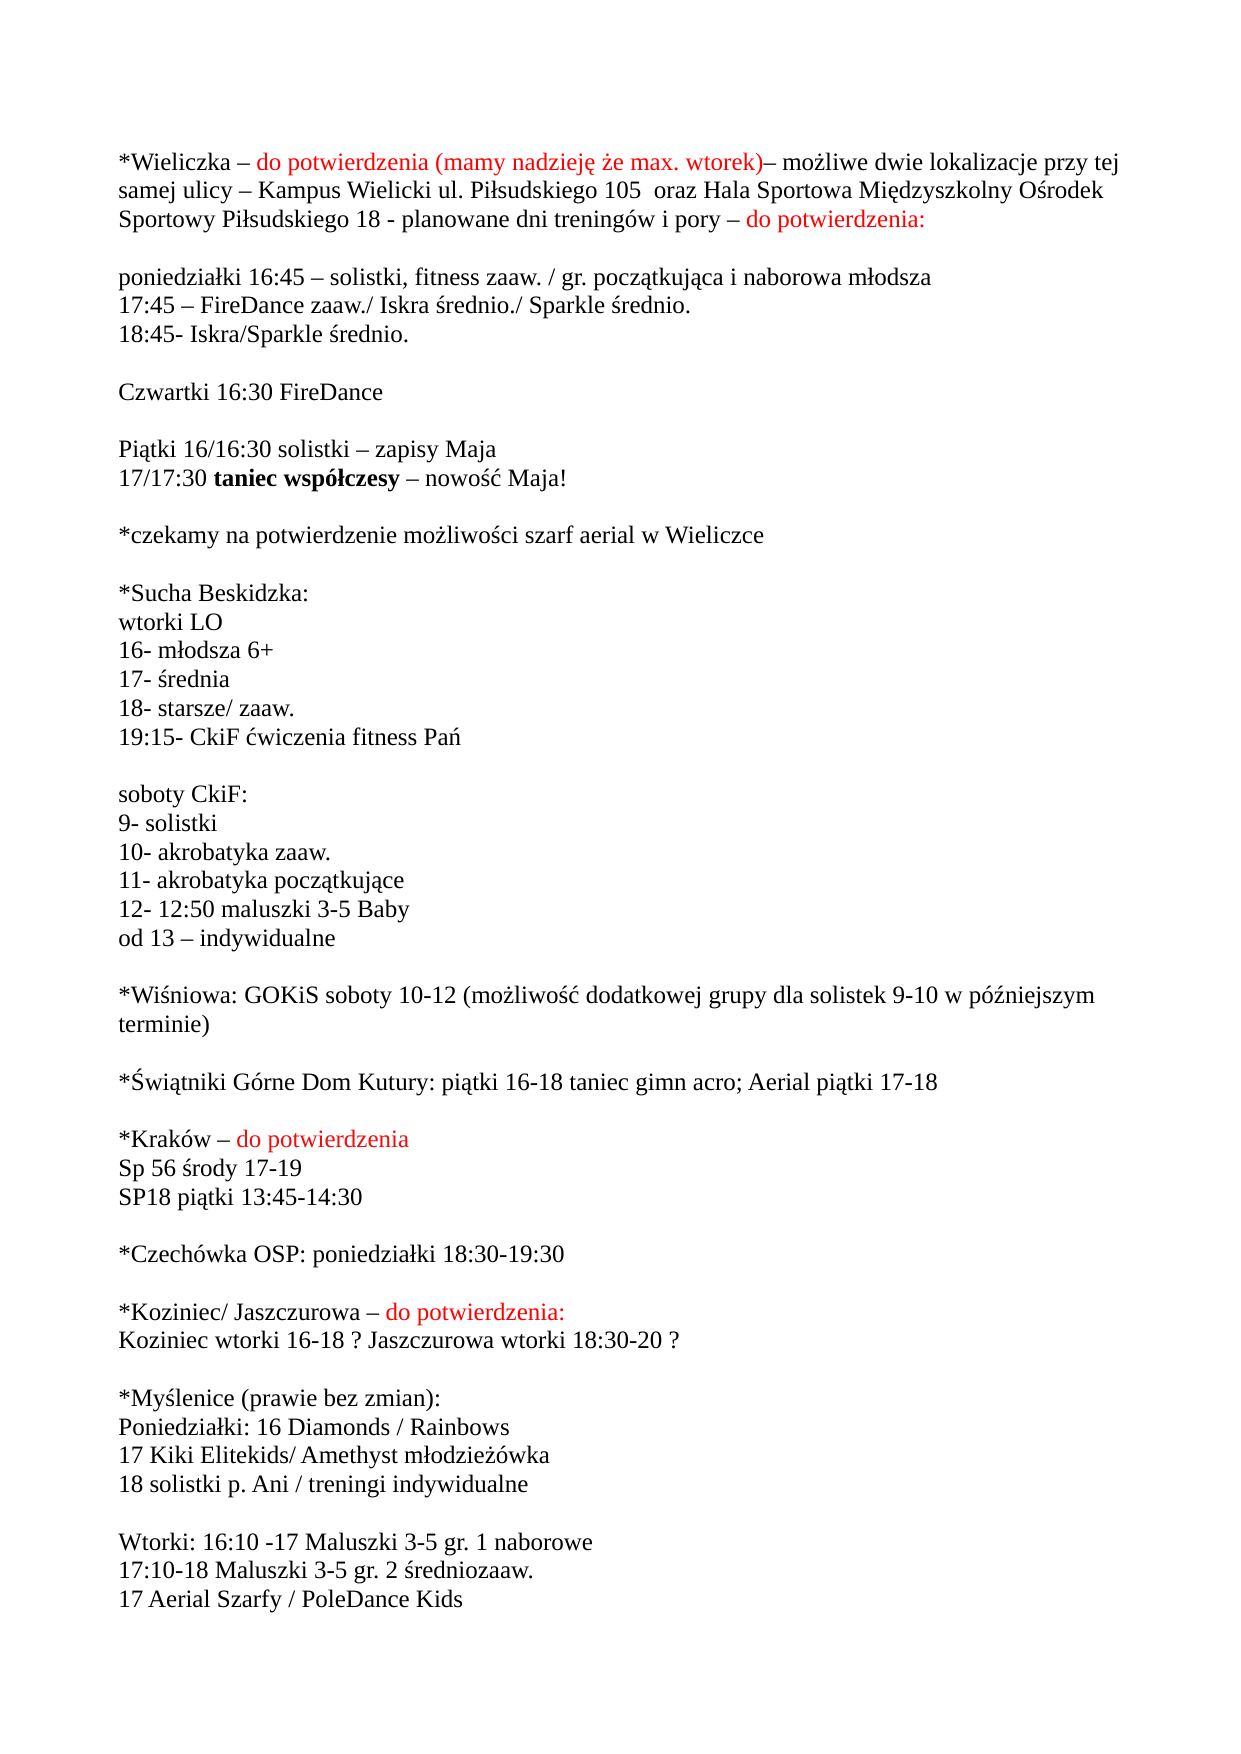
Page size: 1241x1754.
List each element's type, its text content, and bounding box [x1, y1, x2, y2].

text 18:45- Iskra/Sparkle średnio. [118, 319, 1122, 348]
text 17:10-18 Maluszki 3-5 gr. 2 średniozaaw. [118, 1556, 1122, 1584]
text *Czechówka OSP: poniedziałki 18:30-19:30 [118, 1239, 1122, 1268]
text *Wieliczka – do potwierdzenia (mamy nadzieję że max. wtorek)– możliwe dwie lokalizacje przy tej samej ulicy – Kampus Wielicki ul. Piłsudskiego 105 oraz Hala Sportowa Międzyszkolny Ośrodek Sportowy Piłsudskiego 18 - planowane dni treningów i pory – do potwierdzenia: [118, 147, 1122, 233]
text wtorki LO [118, 607, 1122, 636]
text Wtorki: 16:10 -17 Maluszki 3-5 gr. 1 naborowe [118, 1527, 1122, 1556]
text *czekamy na potwierdzenie możliwości szarf aerial w Wieliczce [118, 521, 1122, 549]
text Czwartki 16:30 FireDance [118, 377, 1122, 406]
text soboty CkiF: [118, 779, 1122, 808]
text SP18 piątki 13:45-14:30 [118, 1182, 1122, 1211]
text Sp 56 środy 17-19 [118, 1153, 1122, 1182]
text 17 Kiki Elitekids/ Amethyst młodzieżówka [118, 1441, 1122, 1469]
text *Kraków – do potwierdzenia [118, 1124, 1122, 1153]
text 17 Aerial Szarfy / PoleDance Kids [118, 1584, 1122, 1613]
text 11- akrobatyka początkujące [118, 866, 1122, 894]
text Piątki 16/16:30 solistki – zapisy Maja [118, 434, 1122, 463]
text 9- solistki [118, 808, 1122, 837]
text *Koziniec/ Jaszczurowa – do potwierdzenia: [118, 1297, 1122, 1326]
text Koziniec wtorki 16-18 ? Jaszczurowa wtorki 18:30-20 ? [118, 1326, 1122, 1354]
text *Myślenice (prawie bez zmian): [118, 1383, 1122, 1412]
text 16- młodsza 6+ [118, 636, 1122, 664]
text od 13 – indywidualne [118, 923, 1122, 952]
text 12- 12:50 maluszki 3-5 Baby [118, 894, 1122, 923]
text 17:45 – FireDance zaaw./ Iskra średnio./ Sparkle średnio. [118, 291, 1122, 319]
text 10- akrobatyka zaaw. [118, 837, 1122, 866]
text *Wiśniowa: GOKiS soboty 10-12 (możliwość dodatkowej grupy dla solistek 9-10 w późniejszym terminie) [118, 981, 1122, 1038]
text Poniedziałki: 16 Diamonds / Rainbows [118, 1412, 1122, 1441]
text 19:15- CkiF ćwiczenia fitness Pań [118, 722, 1122, 751]
text poniedziałki 16:45 – solistki, fitness zaaw. / gr. początkująca i naborowa młodsza [118, 262, 1122, 291]
text 18- starsze/ zaaw. [118, 693, 1122, 722]
text 18 solistki p. Ani / treningi indywidualne [118, 1469, 1122, 1498]
text 17- średnia [118, 664, 1122, 693]
text *Sucha Beskidzka: [118, 578, 1122, 607]
text *Świątniki Górne Dom Kutury: piątki 16-18 taniec gimn acro; Aerial piątki 17-18 [118, 1067, 1122, 1096]
text 17/17:30 taniec współczesy – nowość Maja! [118, 463, 1122, 492]
